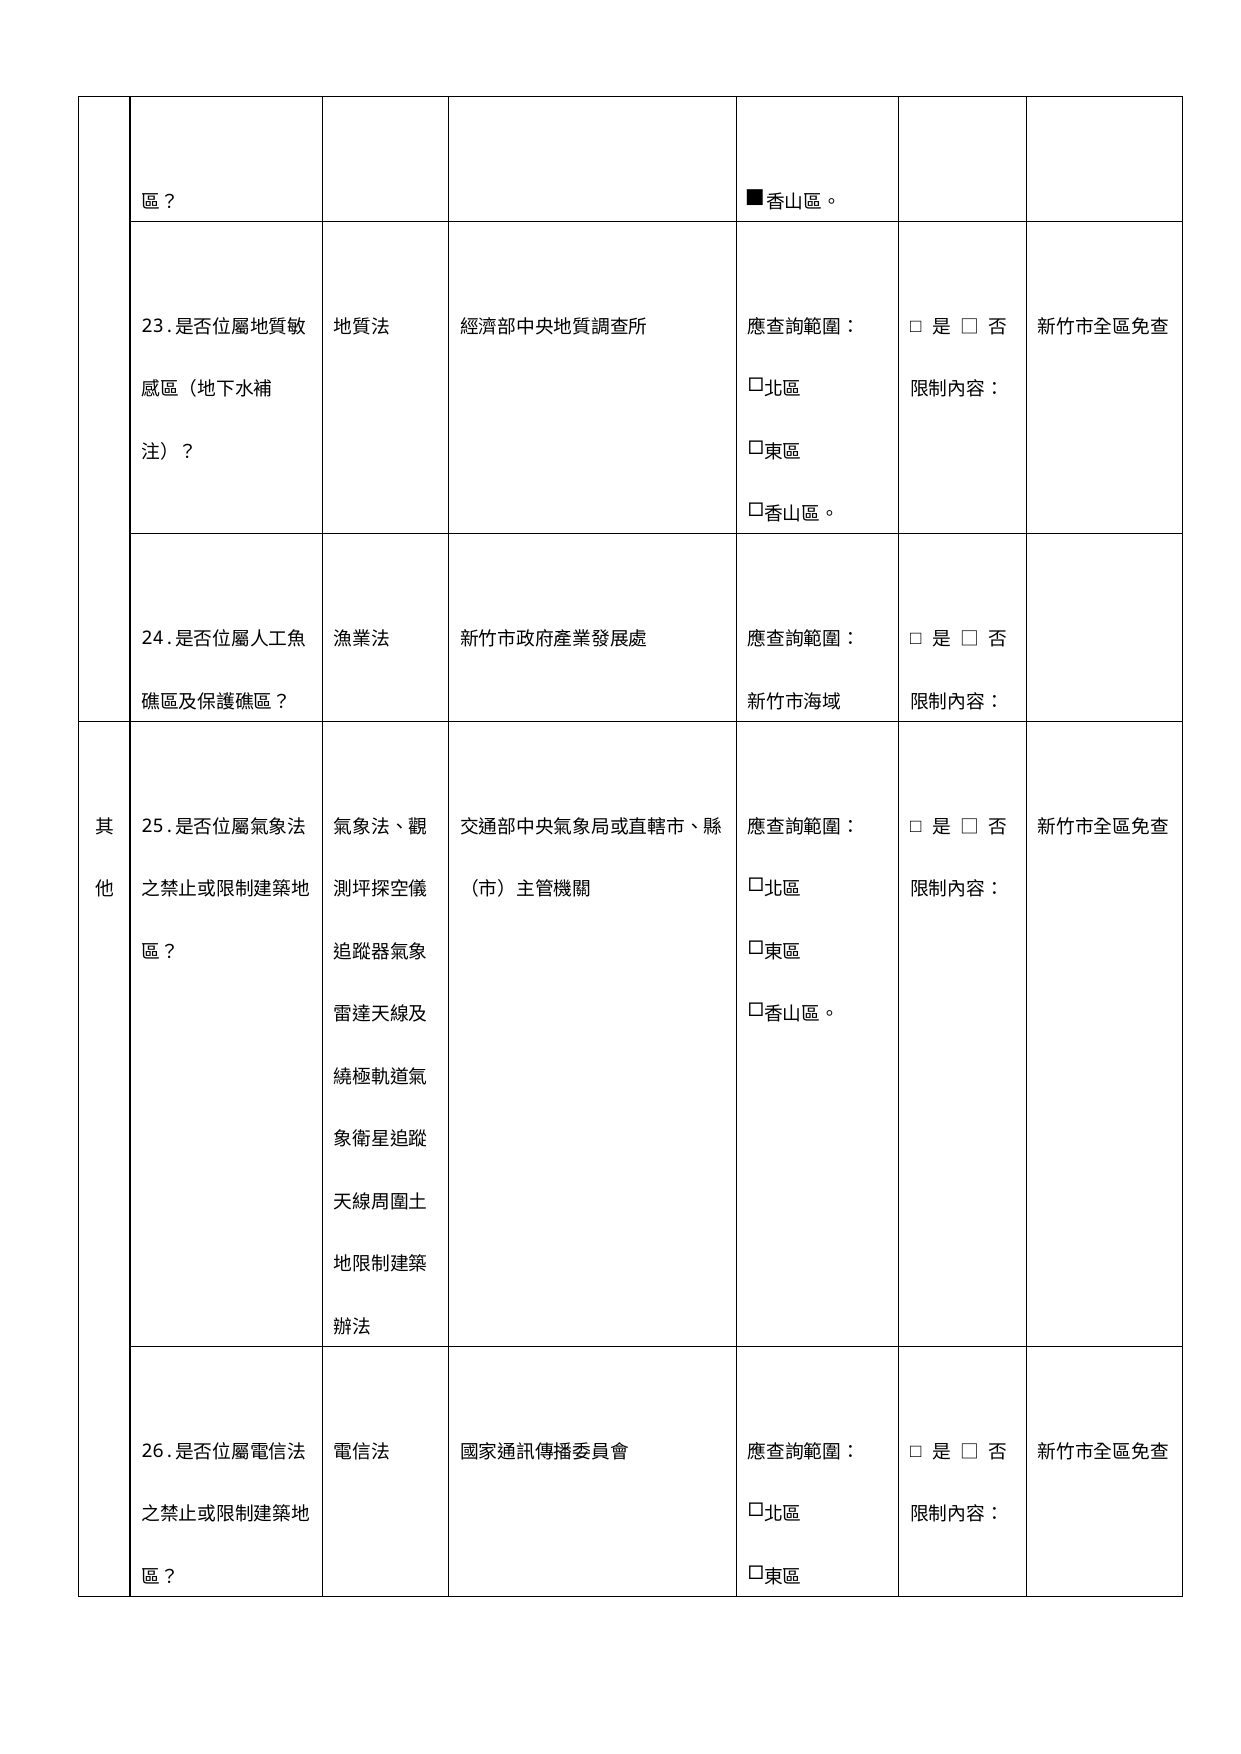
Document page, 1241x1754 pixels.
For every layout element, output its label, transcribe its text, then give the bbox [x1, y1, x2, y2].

table_cell 其 他 [79, 722, 129, 1596]
table_cell 電信法 [323, 1347, 448, 1596]
table_cell 氣象法、觀測坪探空儀追蹤器氣象雷達天線及繞極軌道氣象衛星追蹤天線周圍土地限制建築辦法 [323, 722, 448, 1346]
table_cell 應查詢範圍： 北區 東區 香山區。 [737, 722, 898, 1346]
table_cell 應查詢範圍： 新竹市海域 [737, 534, 898, 721]
table_cell [1027, 534, 1182, 721]
table_cell 24.是否位屬人工魚礁區及保護礁區？ [131, 534, 322, 721]
table_cell 新竹市政府產業發展處 [449, 534, 736, 721]
table_cell 新竹市全區免查 [1027, 1347, 1182, 1596]
table_cell 香山區。 [737, 97, 898, 221]
table_cell 經濟部中央地質調查所 [449, 222, 736, 533]
table_cell 新竹市全區免查 [1027, 722, 1182, 1346]
table_cell 地質法 [323, 222, 448, 533]
table_cell □ 是 □ 否 限制內容： [899, 222, 1026, 533]
table_cell [899, 97, 1026, 221]
table_cell 國家通訊傳播委員會 [449, 1347, 736, 1596]
table_cell 新竹市全區免查 [1027, 222, 1182, 533]
table_cell 漁業法 [323, 534, 448, 721]
table_cell 25.是否位屬氣象法之禁止或限制建築地區？ [131, 722, 322, 1346]
table_cell □ 是 □ 否 限制內容： [899, 1347, 1026, 1596]
table_cell [323, 97, 448, 221]
table_cell 區？ [131, 97, 322, 221]
table_cell 交通部中央氣象局或直轄市、縣（市）主管機關 [449, 722, 736, 1346]
table_cell [1027, 97, 1182, 221]
table_cell 應查詢範圍： 北區 東區 香山區。 [737, 222, 898, 533]
table_cell [79, 97, 129, 721]
table_cell [449, 97, 736, 221]
table_cell 26.是否位屬電信法之禁止或限制建築地區？ [131, 1347, 322, 1596]
table_cell □ 是 □ 否 限制內容： [899, 722, 1026, 1346]
table_cell 23.是否位屬地質敏感區（地下水補注）？ [131, 222, 322, 533]
table_cell □ 是 □ 否 限制內容： [899, 534, 1026, 721]
table_cell 應查詢範圍： 北區 東區 [737, 1347, 898, 1596]
